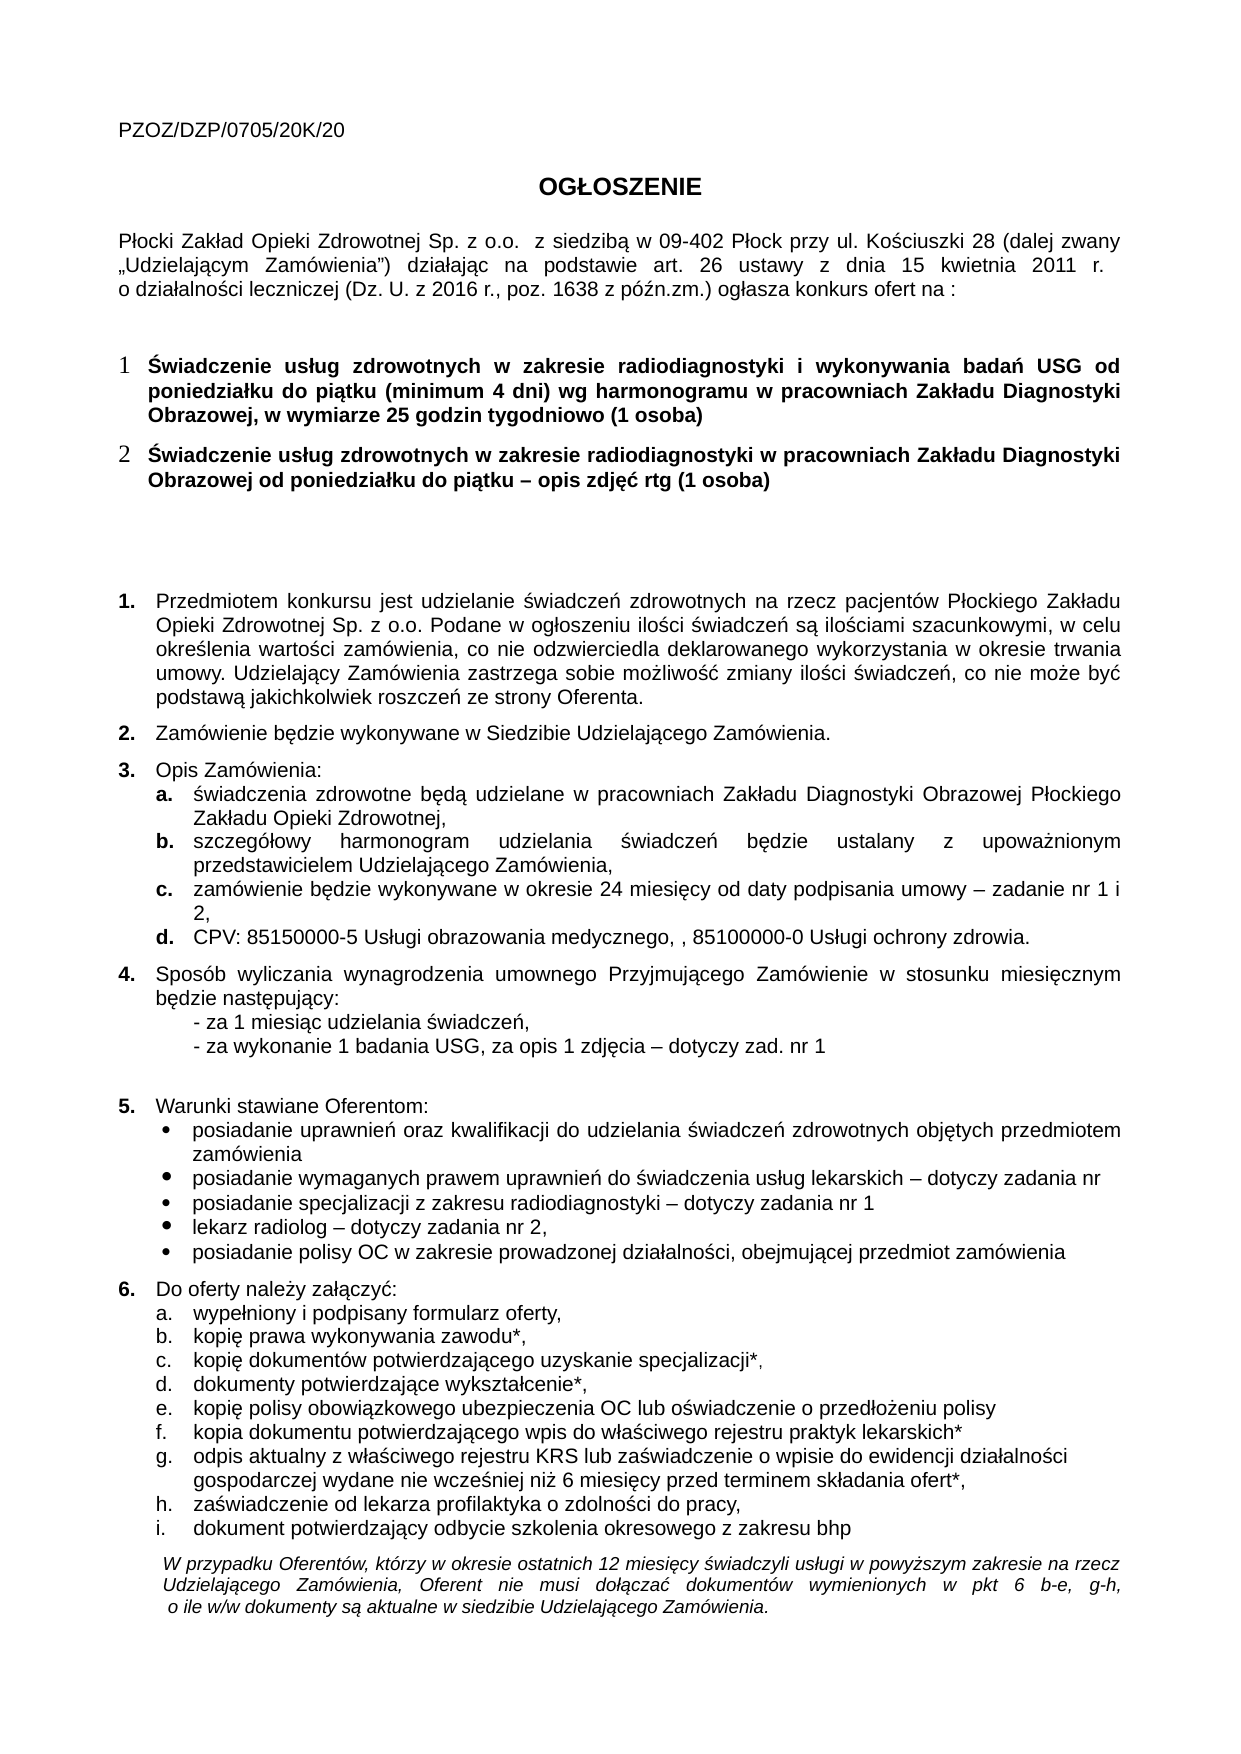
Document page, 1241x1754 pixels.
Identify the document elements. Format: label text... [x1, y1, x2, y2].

text Płocki Zakład Opieki Zdrowotnej Sp. z o.o. z siedzibą w 09-402 Płock przy ul. Kościuszki 28 (dalej zwany „Udzielającym Zamówienia”) działając na podstawie art. 26 ustawy z dnia 15 kwietnia 2011 r. o działalności leczniczej (Dz. U. z 2016 r., poz. 1638 z późn.zm.) ogłasza konkurs ofert na : [118, 229, 1122, 301]
list zamówienie będzie wykonywane w okresie 24 miesięcy od daty podpisania umowy – zadanie nr 1 i 2, [156, 877, 1122, 925]
list Sposób wyliczania wynagrodzenia umownego Przyjmującego Zamówienie w stosunku miesięcznym będzie następujący: [118, 962, 1122, 1009]
list CPV: 85150000-5 Usługi obrazowania medycznego, , 85100000-0 Usługi ochrony zdrowia. [156, 925, 1122, 949]
list kopię polisy obowiązkowego ubezpieczenia OC lub oświadczenie o przedłożeniu polisy [156, 1396, 1122, 1420]
list odpis aktualny z właściwego rejestru KRS lub zaświadczenie o wpisie do ewidencji działalności gospodarczej wydane nie wcześniej niż 6 miesięcy przed terminem składania ofert*, [156, 1444, 1122, 1492]
list świadczenia zdrowotne będą udzielane w pracowniach Zakładu Diagnostyki Obrazowej Płockiego Zakładu Opieki Zdrowotnej, [156, 781, 1122, 829]
list kopia dokumentu potwierdzającego wpis do właściwego rejestru praktyk lekarskich* [156, 1420, 1122, 1444]
list dokument potwierdzający odbycie szkolenia okresowego z zakresu bhp [156, 1516, 1122, 1540]
list posiadanie specjalizacji z zakresu radiodiagnostyki – dotyczy zadania nr 1 [162, 1191, 1122, 1215]
text W przypadku Oferentów, którzy w okresie ostatnich 12 miesięcy świadczyli usługi w powyższym zakresie na rzecz Udzielającego Zamówienia, Oferent nie musi dołączać dokumentów wymienionych w pkt 6 b-e, g-h, o ile w/w dokumenty są aktualne w siedzibie Udzielającego Zamówienia. [162, 1552, 1122, 1617]
list kopię prawa wykonywania zawodu*, [156, 1324, 1122, 1348]
list posiadanie uprawnień oraz kwalifikacji do udzielania świadczeń zdrowotnych objętych przedmiotem zamówienia [162, 1118, 1122, 1166]
list Zamówienie będzie wykonywane w Siedzibie Udzielającego Zamówienia. [118, 721, 1122, 745]
list dokumenty potwierdzające wykształcenie*, [155, 1372, 1122, 1396]
list posiadanie polisy OC w zakresie prowadzonej działalności, obejmującej przedmiot zamówienia [162, 1240, 1122, 1264]
list posiadanie wymaganych prawem uprawnień do świadczenia usług lekarskich – dotyczy zadania nr [162, 1166, 1122, 1191]
list Opis Zamówienia: [118, 757, 1122, 781]
text - za 1 miesiąc udzielania świadczeń, [193, 1009, 1122, 1033]
list Do oferty należy załączyć: [118, 1276, 1122, 1300]
list zaświadczenie od lekarza profilaktyka o zdolności do pracy, [156, 1492, 1122, 1516]
text OGŁOSZENIE [118, 172, 1122, 200]
list lekarz radiolog – dotyczy zadania nr 2, [162, 1215, 1122, 1240]
list wypełniony i podpisany formularz oferty, [156, 1300, 1122, 1324]
list Świadczenie usług zdrowotnych w zakresie radiodiagnostyki i wykonywania badań USG od poniedziałku do piątku (minimum 4 dni) wg harmonogramu w pracowniach Zakładu Diagnostyki Obrazowej, w wymiarze 25 godzin tygodniowo (1 osoba) [118, 350, 1122, 427]
list Przedmiotem konkursu jest udzielanie świadczeń zdrowotnych na rzecz pacjentów Płockiego Zakładu Opieki Zdrowotnej Sp. z o.o. Podane w ogłoszeniu ilości świadczeń są ilościami szacunkowymi, w celu określenia wartości zamówienia, co nie odzwierciedla deklarowanego wykorzystania w okresie trwania umowy. Udzielający Zamówienia zastrzega sobie możliwość zmiany ilości świadczeń, co nie może być podstawą jakichkolwiek roszczeń ze strony Oferenta. [118, 589, 1122, 708]
list kopię dokumentów potwierdzającego uzyskanie specjalizacji*, [156, 1348, 1122, 1372]
list Warunki stawiane Oferentom: [118, 1094, 1122, 1118]
text - za wykonanie 1 badania USG, za opis 1 zdjęcia – dotyczy zad. nr 1 [193, 1033, 1122, 1057]
list szczegółowy harmonogram udzielania świadczeń będzie ustalany z upoważnionym przedstawicielem Udzielającego Zamówienia, [156, 829, 1122, 877]
list Świadczenie usług zdrowotnych w zakresie radiodiagnostyki w pracowniach Zakładu Diagnostyki Obrazowej od poniedziałku do piątku – opis zdjęć rtg (1 osoba) [118, 439, 1122, 492]
